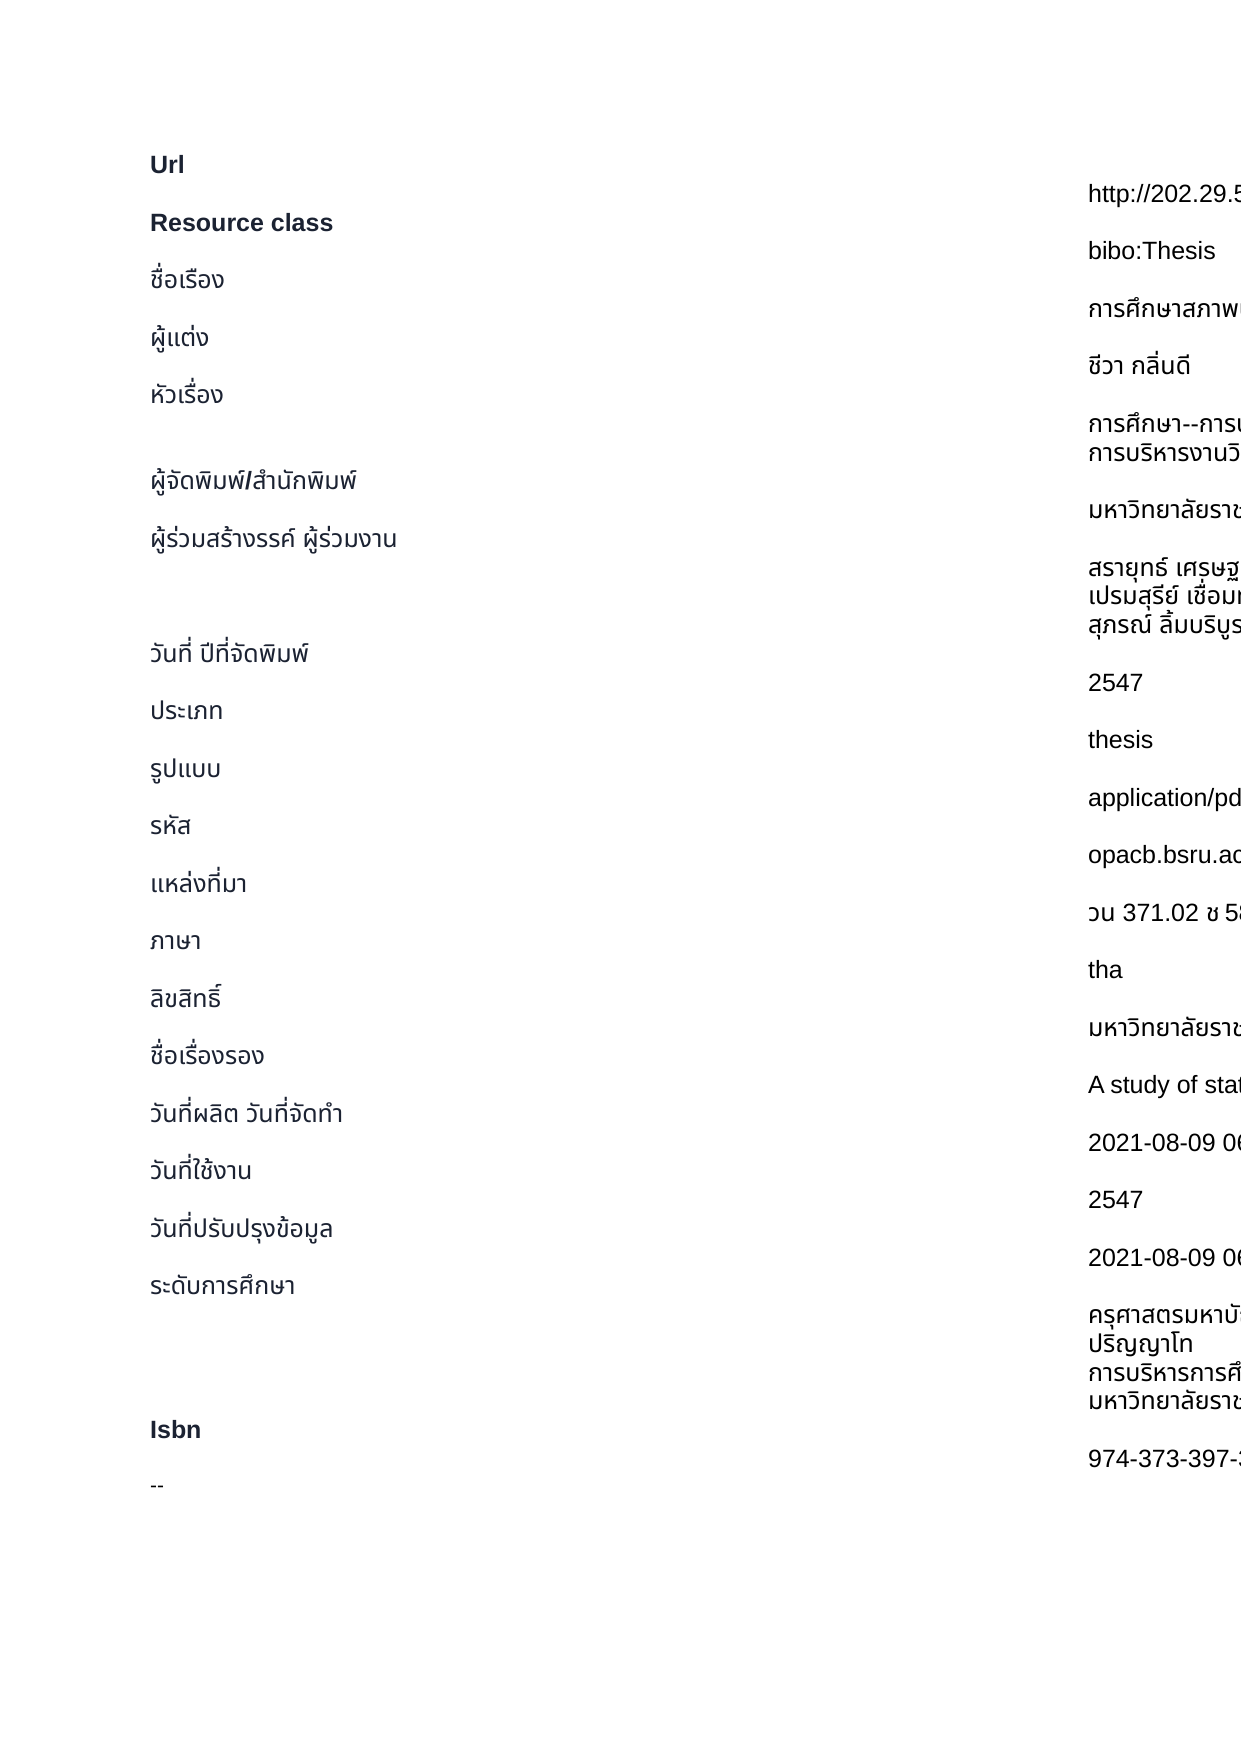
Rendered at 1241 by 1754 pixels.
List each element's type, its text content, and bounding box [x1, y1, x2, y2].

text A study of state and problems of the management of academic affairs of private school in Bangkok educational service area office 3 [1088, 1070, 1240, 1099]
text Url [150, 150, 1090, 179]
text 2547 [1088, 667, 1240, 696]
text มหาวิทยาลัยราชภัฏบ้านสมเด็จเจ้าพระยา. สำนักวิทยบริการและเทคโนโลยีสารสนเทศ [1088, 495, 1240, 524]
text ผู้ร่วมสร้างรรค์ ผู้ร่วมงาน [150, 524, 1090, 552]
text รหัส [150, 811, 1090, 840]
text -- [150, 1472, 1090, 1496]
text ปริญญาโท [1088, 1329, 1240, 1357]
text การบริหารงานวิชาการ [1088, 437, 1240, 466]
text หัวเรื่อง [150, 380, 1090, 409]
text Isbn [150, 1415, 1090, 1444]
text ประเภท [150, 696, 1090, 725]
text วันที่ ปีที่จัดพิมพ์ [150, 639, 1090, 667]
text การศึกษาสภาพปัญหาการดำเนินงานวิชาการของโรงเรียนเอกชน สำนักงานเขตพื้นที่การศึกษา กรุงเทพมหานคร เขต 3 [1088, 294, 1240, 322]
text วันที่ใช้งาน [150, 1156, 1090, 1185]
text 2021-08-09 06:57:07 [1088, 1242, 1240, 1271]
text วันที่ผลิต วันที่จัดทำ [150, 1099, 1090, 1127]
text ลิขสิทธิ์ [150, 984, 1090, 1012]
text วน 371.02 ช583ก 2547 [1088, 897, 1240, 926]
text application/pdf [1088, 782, 1240, 811]
text 2547 [1088, 1185, 1240, 1214]
text แหล่งที่มา [150, 869, 1090, 897]
text opacb.bsru.ac.th/cgi-bin/koha/opac-detail.pl?biblionumber=41209 ลิงค์ข้อมูลในระบบ Matrix [1088, 840, 1240, 869]
text สรายุทธ์ เศรษฐขจร [1088, 552, 1240, 581]
text ผู้แต่ง [150, 322, 1090, 351]
text http://202.29.54.157/s/library/item/920 [1088, 179, 1240, 207]
text วันที่ปรับปรุงข้อมูล [150, 1214, 1090, 1242]
text 2021-08-09 06:57:07 [1088, 1127, 1240, 1156]
text ระดับการศึกษา [150, 1271, 1090, 1300]
text รูปแบบ [150, 754, 1090, 782]
text thesis [1088, 725, 1240, 754]
text การบริหารการศึกษา [1088, 1357, 1240, 1386]
text ผู้จัดพิมพ์/สำนักพิมพ์ [150, 466, 1090, 495]
text มหาวิทยาลัยราชภัฎบ้านสมเด็จเจ้าพระยา [1088, 1012, 1240, 1041]
text ชื่อเรือง [150, 265, 1090, 294]
text ภาษา [150, 926, 1090, 955]
text เปรมสุรีย์ เชื่อมทอง [1088, 581, 1240, 610]
text สุภรณ์ ลิ้มบริบูรณ์ [1088, 610, 1240, 639]
text มหาวิทยาลัยราชภัฏบ้านสมเด็จเจ้าพระยา [1088, 1386, 1240, 1415]
text ชื่อเรื่องรอง [150, 1041, 1090, 1070]
text การศึกษา--การบริหาร [1088, 409, 1240, 437]
text ชีวา กลิ่นดี [1088, 351, 1240, 380]
text ครุศาสตรมหาบัณฑิต [1088, 1300, 1240, 1329]
text tha [1088, 955, 1240, 984]
text 974-373-397-3 [1088, 1444, 1240, 1472]
text bibo:Thesis [1088, 236, 1240, 265]
text Resource class [150, 207, 1090, 236]
